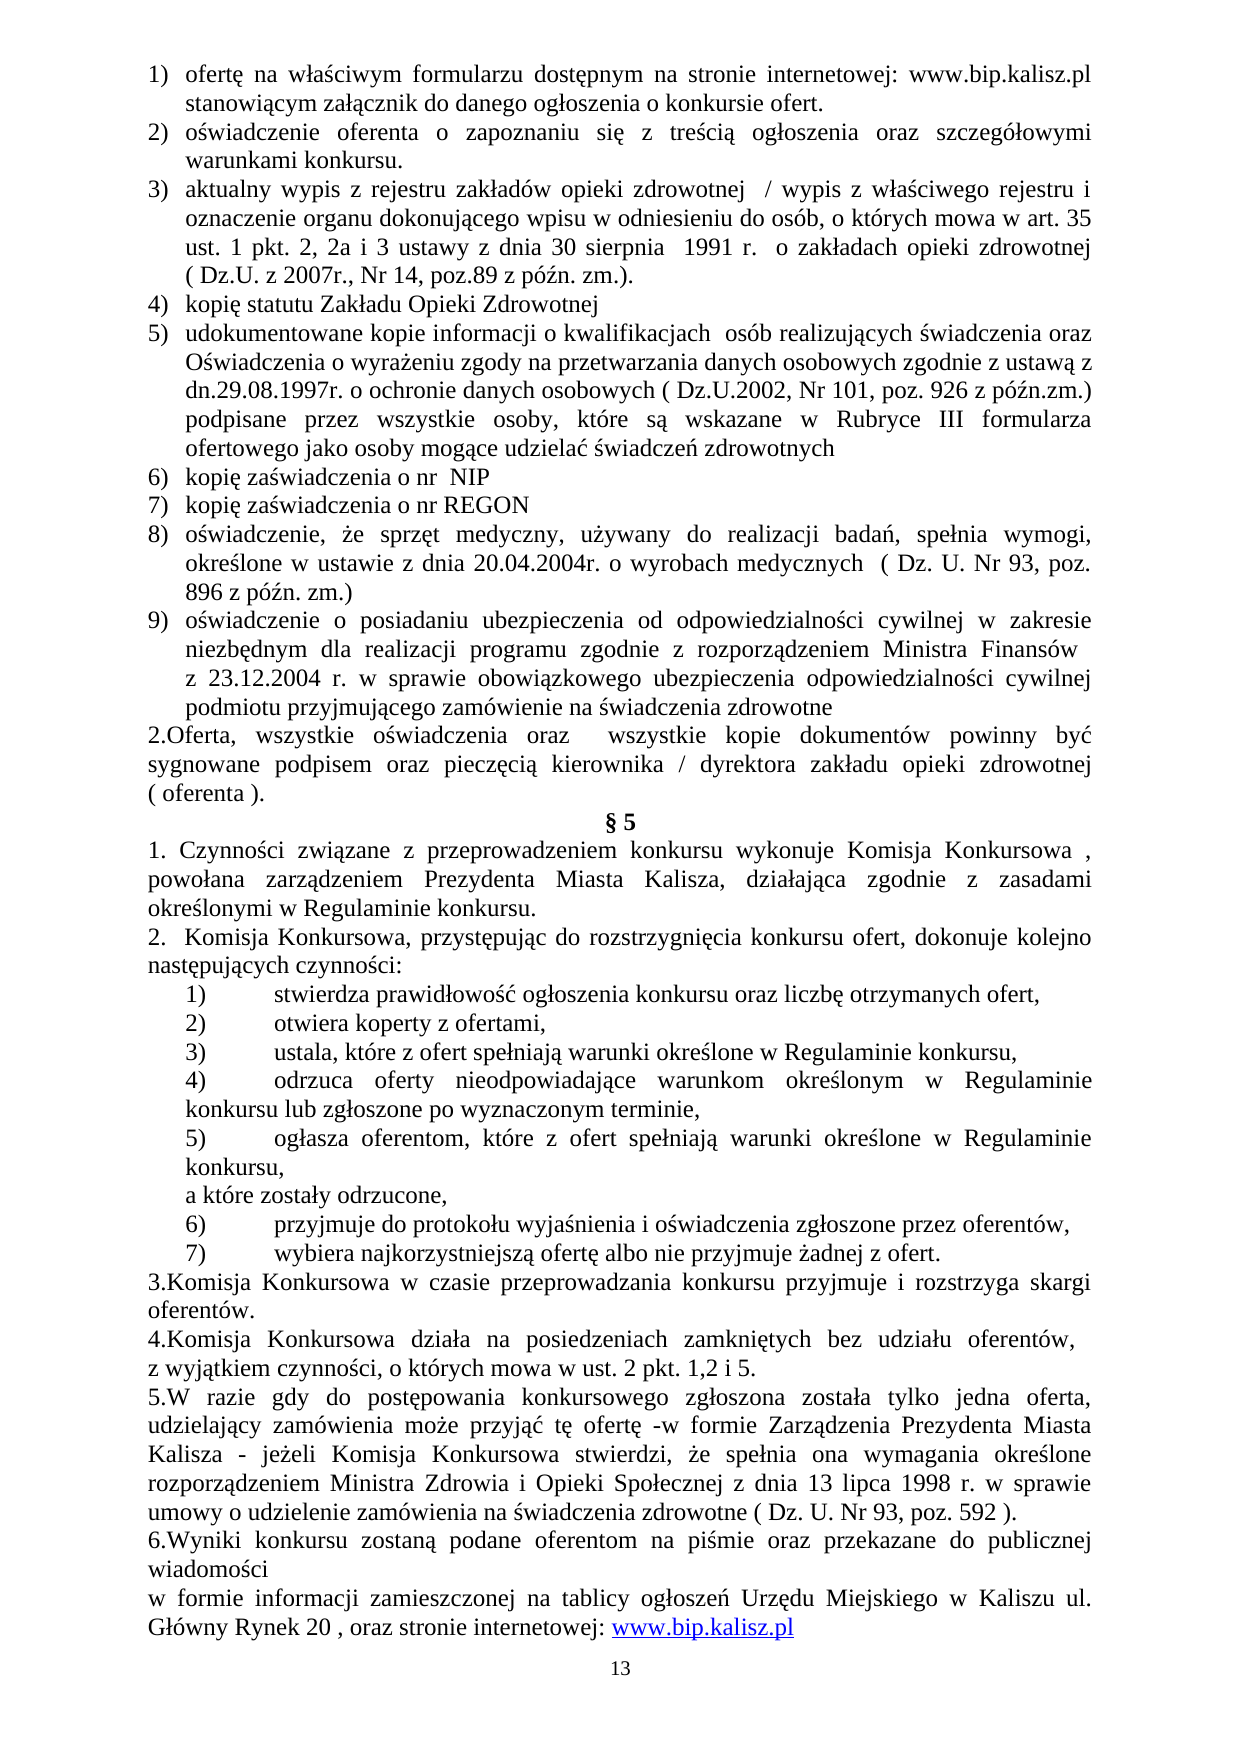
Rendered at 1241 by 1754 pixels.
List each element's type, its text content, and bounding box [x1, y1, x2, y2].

list otwiera koperty z ofertami, [185, 1008, 1092, 1037]
list odrzuca oferty nieodpowiadające warunkom określonym w Regulaminie konkursu lub zgłoszone po wyznaczonym terminie, [185, 1065, 1092, 1123]
text § 5 [148, 807, 1092, 835]
list wybiera najkorzystniejszą ofertę albo nie przyjmuje żadnej z ofert. [185, 1238, 1092, 1267]
text 6.Wyniki konkursu zostaną podane oferentom na piśmie oraz przekazane do publicznej wiadomości w formie informacji zamieszczonej na tablicy ogłoszeń Urzędu Miejskiego w Kaliszu ul. Główny Rynek 20 , oraz stronie internetowej: www.bip.kalisz.pl [148, 1525, 1092, 1640]
text 4.Komisja Konkursowa działa na posiedzeniach zamkniętych bez udziału oferentów, z wyjątkiem czynności, o których mowa w ust. 2 pkt. 1,2 i 5. [148, 1324, 1092, 1382]
list oświadczenie, że sprzęt medyczny, używany do realizacji badań, spełnia wymogi, określone w ustawie z dnia 20.04.2004r. o wyrobach medycznych ( Dz. U. Nr 93, poz. 896 z późn. zm.) [148, 519, 1092, 605]
list kopię zaświadczenia o nr REGON [148, 490, 1092, 519]
text 1. Czynności związane z przeprowadzeniem konkursu wykonuje Komisja Konkursowa , powołana zarządzeniem Prezydenta Miasta Kalisza, działająca zgodnie z zasadami określonymi w Regulaminie konkursu. [148, 835, 1092, 922]
text 2. Komisja Konkursowa, przystępując do rozstrzygnięcia konkursu ofert, dokonuje kolejno następujących czynności: [148, 922, 1092, 979]
list kopię statutu Zakładu Opieki Zdrowotnej [148, 289, 1092, 318]
text 2.Oferta, wszystkie oświadczenia oraz wszystkie kopie dokumentów powinny być sygnowane podpisem oraz pieczęcią kierownika / dyrektora zakładu opieki zdrowotnej ( oferenta ). [148, 720, 1092, 807]
list kopię zaświadczenia o nr NIP [148, 462, 1092, 490]
text 5.W razie gdy do postępowania konkursowego zgłoszona została tylko jedna oferta, udzielający zamówienia może przyjąć tę ofertę -w formie Zarządzenia Prezydenta Miasta Kalisza - jeżeli Komisja Konkursowa stwierdzi, że spełnia ona wymagania określone rozporządzeniem Ministra Zdrowia i Opieki Społecznej z dnia 13 lipca 1998 r. w sprawie umowy o udzielenie zamówienia na świadczenia zdrowotne ( Dz. U. Nr 93, poz. 592 ). [148, 1382, 1092, 1525]
list aktualny wypis z rejestru zakładów opieki zdrowotnej / wypis z właściwego rejestru i oznaczenie organu dokonującego wpisu w odniesieniu do osób, o których mowa w art. 35 ust. 1 pkt. 2, 2a i 3 ustawy z dnia 30 sierpnia 1991 r. o zakładach opieki zdrowotnej ( Dz.U. z 2007r., Nr 14, poz.89 z późn. zm.). [148, 174, 1092, 289]
list oświadczenie o posiadaniu ubezpieczenia od odpowiedzialności cywilnej w zakresie niezbędnym dla realizacji programu zgodnie z rozporządzeniem Ministra Finansów z 23.12.2004 r. w sprawie obowiązkowego ubezpieczenia odpowiedzialności cywilnej podmiotu przyjmującego zamówienie na świadczenia zdrowotne [148, 605, 1092, 720]
text 3.Komisja Konkursowa w czasie przeprowadzania konkursu przyjmuje i rozstrzyga skargi oferentów. [148, 1267, 1092, 1324]
list udokumentowane kopie informacji o kwalifikacjach osób realizujących świadczenia oraz Oświadczenia o wyrażeniu zgody na przetwarzania danych osobowych zgodnie z ustawą z dn.29.08.1997r. o ochronie danych osobowych ( Dz.U.2002, Nr 101, poz. 926 z późn.zm.) podpisane przez wszystkie osoby, które są wskazane w Rubryce III formularza ofertowego jako osoby mogące udzielać świadczeń zdrowotnych [148, 318, 1092, 462]
list stwierdza prawidłowość ogłoszenia konkursu oraz liczbę otrzymanych ofert, [185, 979, 1092, 1008]
list przyjmuje do protokołu wyjaśnienia i oświadczenia zgłoszone przez oferentów, [185, 1209, 1092, 1238]
list ofertę na właściwym formularzu dostępnym na stronie internetowej: www.bip.kalisz.pl stanowiącym załącznik do danego ogłoszenia o konkursie ofert. [148, 59, 1092, 117]
list ustala, które z ofert spełniają warunki określone w Regulaminie konkursu, [185, 1037, 1092, 1065]
list ogłasza oferentom, które z ofert spełniają warunki określone w Regulaminie konkursu, a które zostały odrzucone, [185, 1123, 1092, 1209]
list oświadczenie oferenta o zapoznaniu się z treścią ogłoszenia oraz szczegółowymi warunkami konkursu. [148, 117, 1092, 174]
